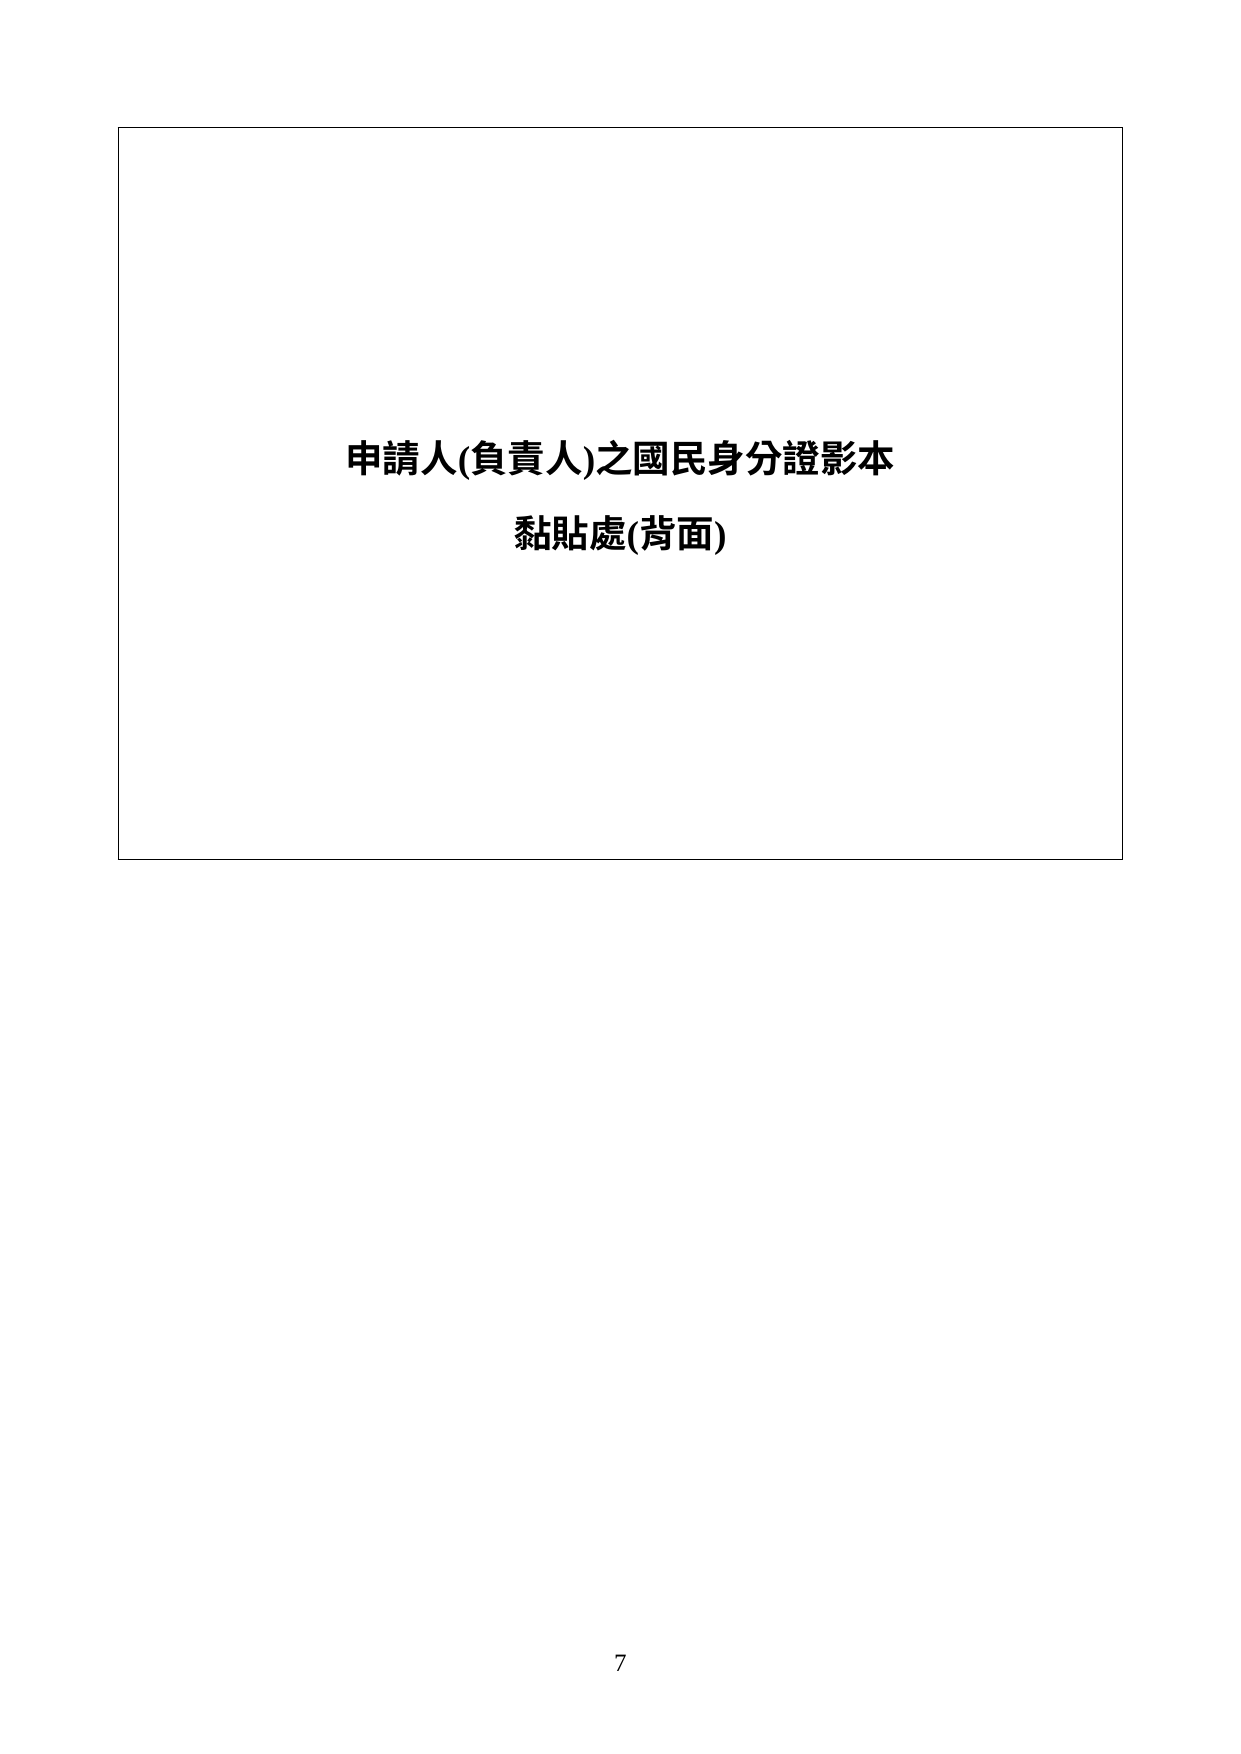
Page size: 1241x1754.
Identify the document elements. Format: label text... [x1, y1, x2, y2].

table_cell 申請人(負責人)之國民身分證影本 黏貼處(背面) [119, 128, 1122, 859]
